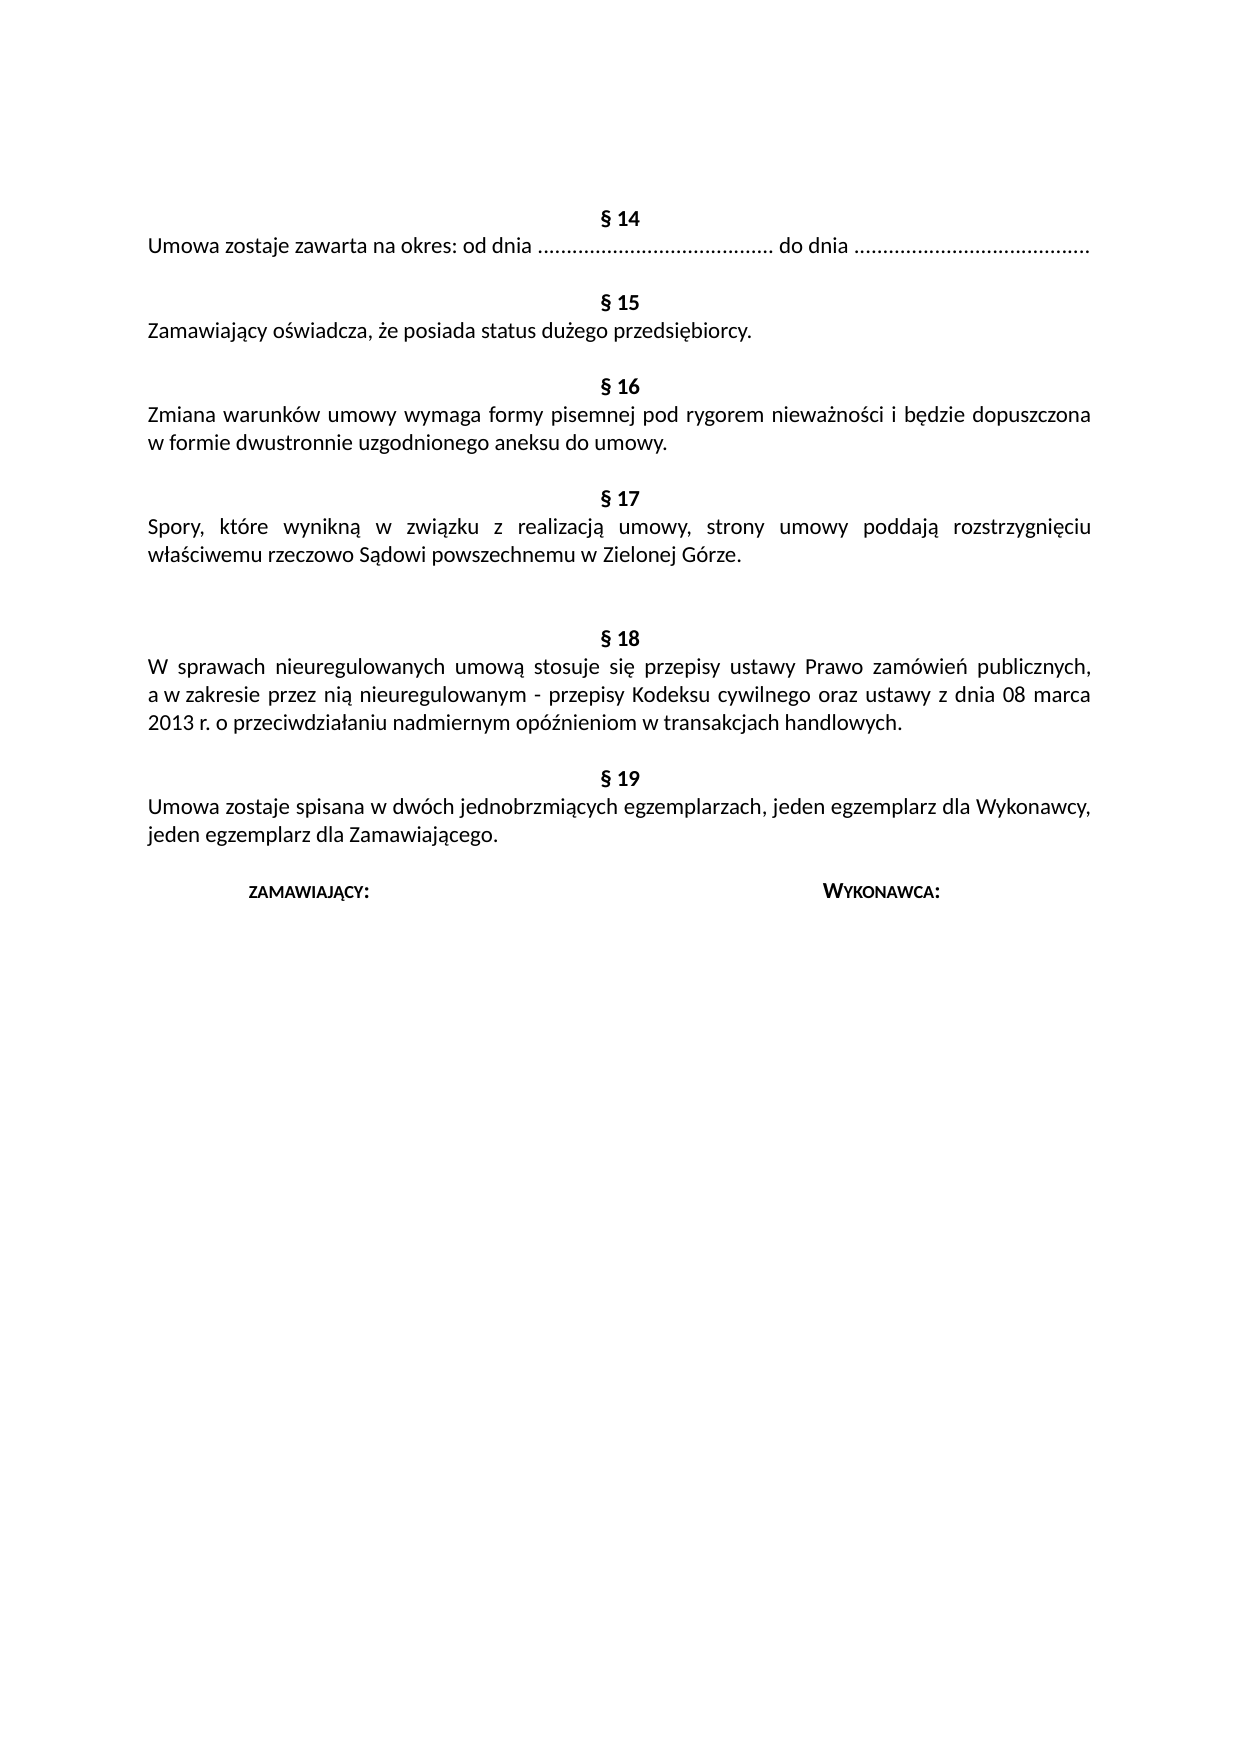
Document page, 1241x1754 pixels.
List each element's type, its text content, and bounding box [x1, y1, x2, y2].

text § 16 [148, 372, 1093, 400]
text zamawiający: Wykonawca: [148, 876, 1093, 904]
text § 18 [148, 624, 1093, 652]
text Umowa zostaje spisana w dwóch jednobrzmiących egzemplarzach, jeden egzemplarz dla Wykonawcy, jeden egzemplarz dla Zamawiającego. [148, 792, 1093, 848]
text § 19 [148, 764, 1093, 792]
text Zamawiający oświadcza, że posiada status dużego przedsiębiorcy. [148, 316, 1093, 344]
text § 15 [148, 288, 1093, 316]
text Zmiana warunków umowy wymaga formy pisemnej pod rygorem nieważności i będzie dopuszczona w formie dwustronnie uzgodnionego aneksu do umowy. [148, 400, 1093, 456]
text W sprawach nieuregulowanych umową stosuje się przepisy ustawy Prawo zamówień publicznych, a w zakresie przez nią nieuregulowanym - przepisy Kodeksu cywilnego oraz ustawy z dnia 08 marca 2013 r. o przeciwdziałaniu nadmiernym opóźnieniom w transakcjach handlowych. [148, 652, 1093, 736]
text Umowa zostaje zawarta na okres: od dnia ......................................... do dnia ......................................... [148, 232, 1093, 260]
text § 14 [148, 204, 1093, 232]
text § 17 [148, 484, 1093, 512]
text Spory, które wynikną w związku z realizacją umowy, strony umowy poddają rozstrzygnięciu właściwemu rzeczowo Sądowi powszechnemu w Zielonej Górze. [148, 512, 1093, 568]
